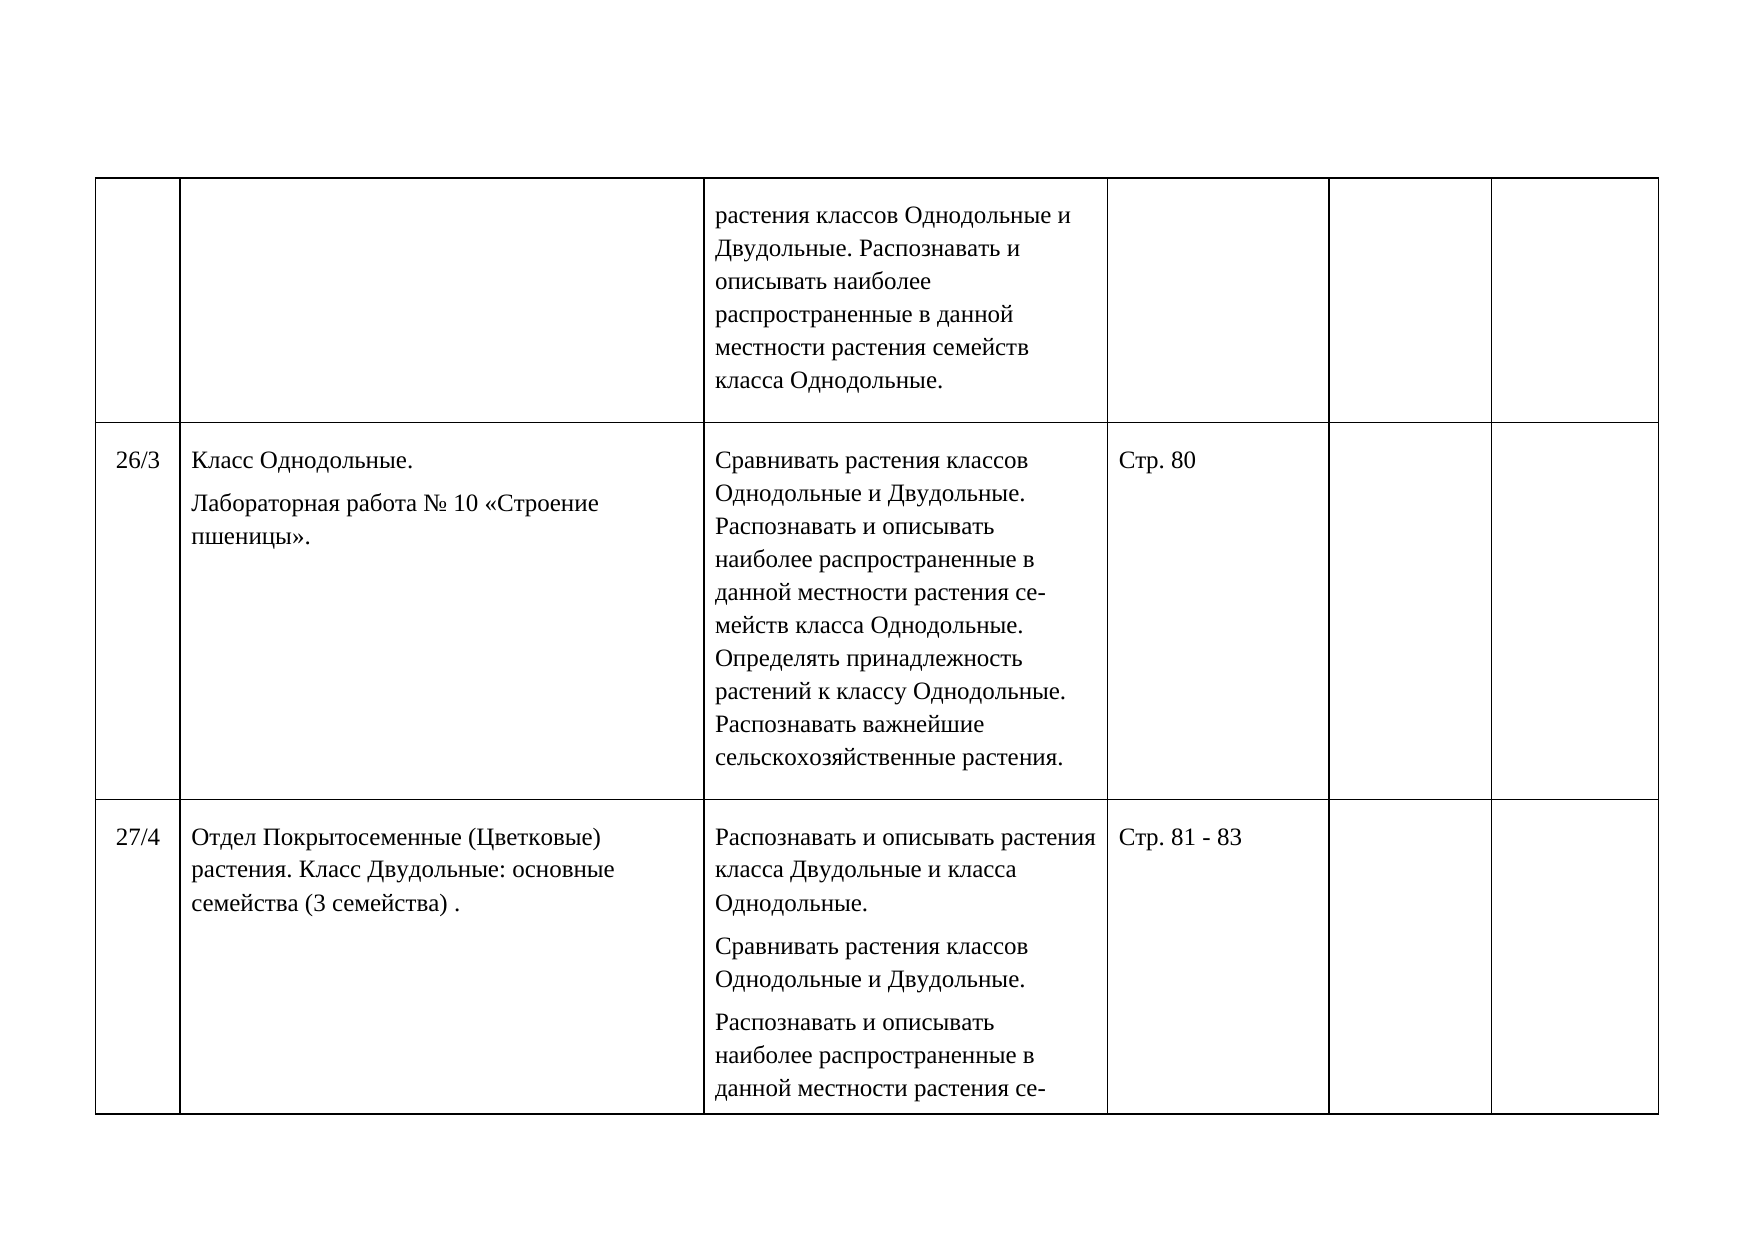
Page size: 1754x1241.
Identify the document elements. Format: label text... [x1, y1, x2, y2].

table_cell [1330, 800, 1491, 1113]
table_cell растения классов Однодольные и Двудольные. Распознавать и описывать наиболее распространенные в данной местности растения се­мейств класса Однодольные. [705, 179, 1107, 422]
table_cell 26/3 [96, 423, 179, 798]
table_cell [1492, 423, 1658, 798]
table_cell [1492, 179, 1658, 422]
table_cell 27/4 [96, 800, 179, 1113]
table_cell [1330, 423, 1491, 798]
table_cell [1108, 179, 1328, 422]
table_cell [96, 179, 179, 422]
table_cell Стр. 81 - 83 [1108, 800, 1328, 1113]
table_cell Стр. 80 [1108, 423, 1328, 798]
table_cell Класс Однодольные. Лабораторная работа № 10 «Строение пшеницы». [181, 423, 703, 798]
table_cell Отдел Покрытосеменные (Цветковые) растения. Класс Двудольные: основные семейства (3 семейства) . [181, 800, 703, 1113]
table_cell [1330, 179, 1491, 422]
table_cell Сравнивать растения классов Однодольные и Двудольные. Распознавать и описывать наиболее распространенные в данной местности растения се­мейств класса Однодольные. Определять принадлежность растений к классу Однодольные. Распознавать важнейшие сельскохозяйственные расте­ния. [705, 423, 1107, 798]
table_cell Распознавать и описывать растения класса Двудольные и класса Однодольные. Сравнивать растения классов Однодольные и Двудольные. Распознавать и описывать наиболее распространенные в данной местности растения се­ [705, 800, 1107, 1113]
table_cell [181, 179, 703, 422]
table_cell [1492, 800, 1658, 1113]
